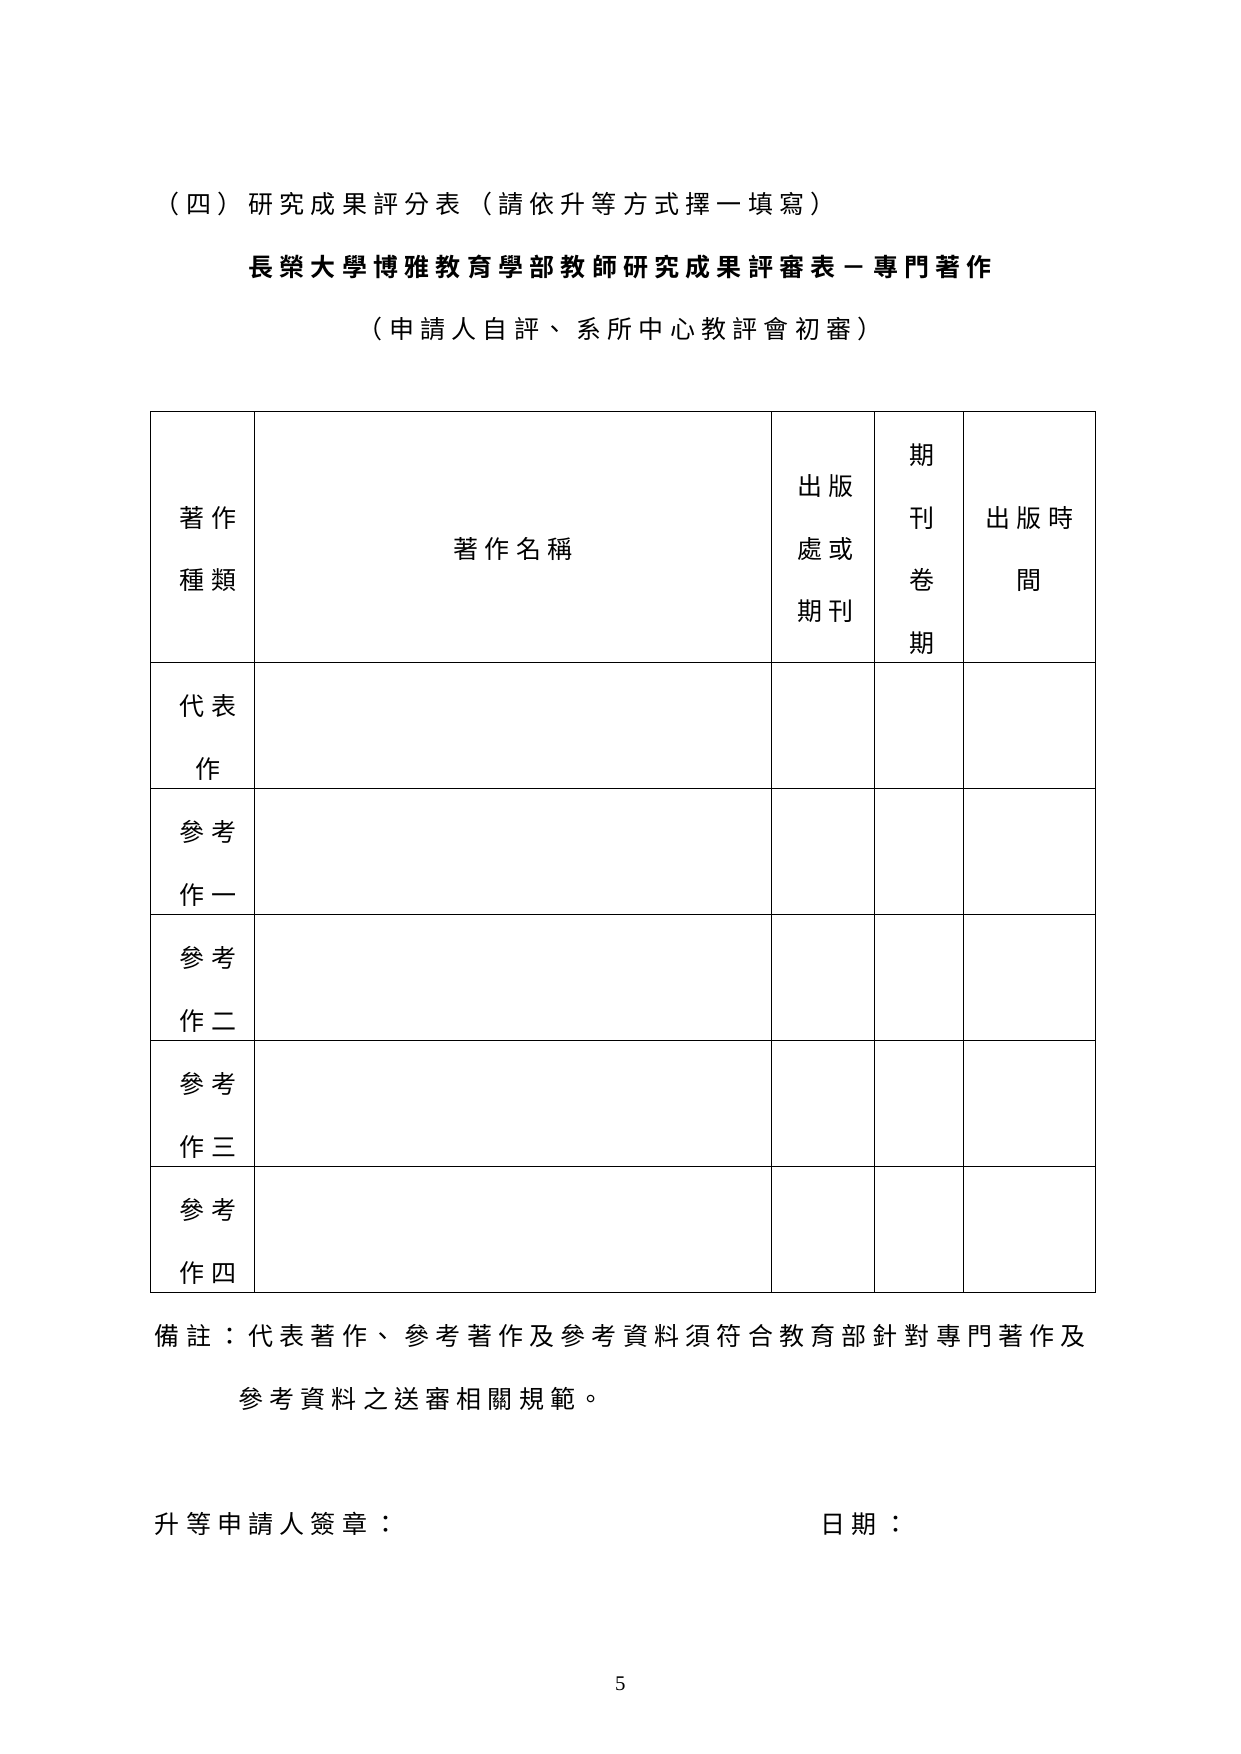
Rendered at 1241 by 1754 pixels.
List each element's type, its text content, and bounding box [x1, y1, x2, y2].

table_cell [964, 915, 1095, 1040]
table_cell [772, 663, 874, 788]
table_cell [255, 1041, 771, 1166]
table_cell [964, 663, 1095, 788]
table_header 著作名稱 [255, 412, 771, 662]
table_cell [772, 915, 874, 1040]
table_header 期刊卷期 [875, 412, 963, 662]
table_cell [772, 789, 874, 914]
table_cell 參考 作三 [151, 1041, 254, 1166]
text （四）研究成果評分表（請依升等方式擇一填寫） [151, 161, 1089, 223]
table_header 出版處或期刊 [772, 412, 874, 662]
table_cell [772, 1167, 874, 1292]
table_cell [255, 1167, 771, 1292]
text （申請人自評、系所中心教評會初審） [151, 286, 1089, 348]
table_cell [255, 789, 771, 914]
table_cell [255, 915, 771, 1040]
table_cell [875, 1041, 963, 1166]
text 升等申請人簽章： 日期： [151, 1481, 1089, 1543]
table_cell [875, 789, 963, 914]
text 長榮大學博雅教育學部教師研究成果評審表－專門著作 [151, 223, 1089, 286]
table_cell [875, 663, 963, 788]
table_cell [964, 789, 1095, 914]
text 備註：代表著作、參考著作及參考資料須符合教育部針對專門著作及參考資料之送審相關規範。 [151, 1293, 1089, 1418]
table_cell [255, 663, 771, 788]
table_cell [964, 1041, 1095, 1166]
table_cell 參考 作二 [151, 915, 254, 1040]
table_cell 代表作 [151, 663, 254, 788]
table_cell [964, 1167, 1095, 1292]
table_cell 參考 作一 [151, 789, 254, 914]
table_header 著作 種類 [151, 412, 254, 662]
table_cell [875, 1167, 963, 1292]
table_cell 參考 作四 [151, 1167, 254, 1292]
table_cell [875, 915, 963, 1040]
table_cell [772, 1041, 874, 1166]
table_header 出版時間 [964, 412, 1095, 662]
